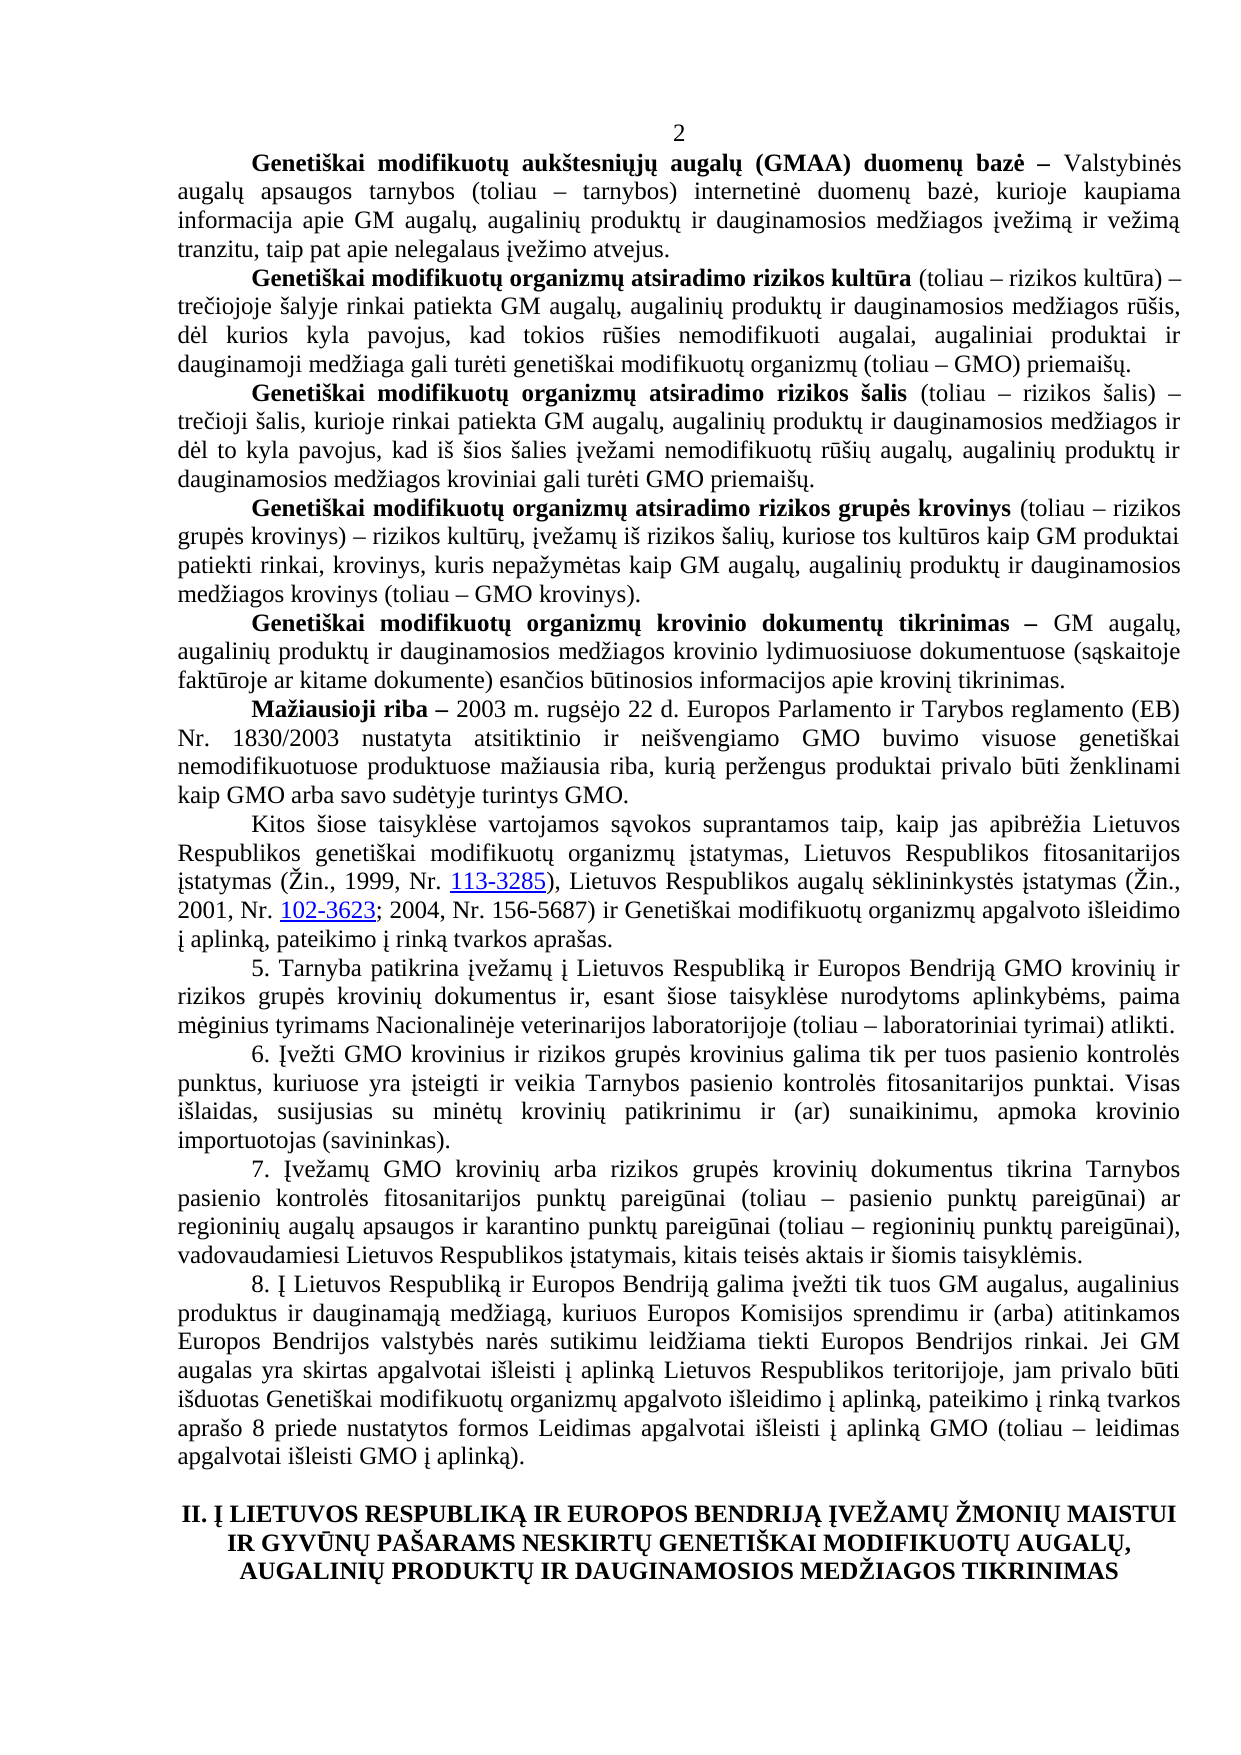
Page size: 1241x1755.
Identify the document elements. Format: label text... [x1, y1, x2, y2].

text Genetiškai modifikuotų organizmų krovinio dokumentų tikrinimas – GM augalų, augalinių produktų ir dauginamosios medžiagos krovinio lydimuosiuose dokumentuose (sąskaitoje faktūroje ar kitame dokumente) esančios būtinosios informacijos apie krovinį tikrinimas. [177, 608, 1181, 694]
text Mažiausioji riba – 2003 m. rugsėjo 22 d. Europos Parlamento ir Tarybos reglamento (EB) Nr. 1830/2003 nustatyta atsitiktinio ir neišvengiamo GMO buvimo visuose genetiškai nemodifikuotuose produktuose mažiausia riba, kurią peržengus produktai privalo būti ženklinami kaip GMO arba savo sudėtyje turintys GMO. [177, 694, 1181, 809]
text 6. Įvežti GMO krovinius ir rizikos grupės krovinius galima tik per tuos pasienio kontrolės punktus, kuriuose yra įsteigti ir veikia Tarnybos pasienio kontrolės fitosanitarijos punktai. Visas išlaidas, susijusias su minėtų krovinių patikrinimu ir (ar) sunaikinimu, apmoka krovinio importuotojas (savininkas). [177, 1039, 1181, 1154]
text II. Į LIETUVOS RESPUBLIKĄ IR EUROPOS BENDRIJĄ ĮVEŽAMŲ ŽMONIŲ MAISTUI IR GYVŪNŲ PAŠARAMS NESKIRTŲ GENETIŠKAI MODIFIKUOTŲ AUGALŲ, AUGALINIŲ PRODUKTŲ IR DAUGINAMOSIOS MEDŽIAGOS TIKRINIMAS [177, 1499, 1181, 1585]
text Genetiškai modifikuotų organizmų atsiradimo rizikos kultūra (toliau – rizikos kultūra) – trečiojoje šalyje rinkai patiekta GM augalų, augalinių produktų ir dauginamosios medžiagos rūšis, dėl kurios kyla pavojus, kad tokios rūšies nemodifikuoti augalai, augaliniai produktai ir dauginamoji medžiaga gali turėti genetiškai modifikuotų organizmų (toliau – GMO) priemaišų. [177, 263, 1181, 378]
text Genetiškai modifikuotų organizmų atsiradimo rizikos šalis (toliau – rizikos šalis) – trečioji šalis, kurioje rinkai patiekta GM augalų, augalinių produktų ir dauginamosios medžiagos ir dėl to kyla pavojus, kad iš šios šalies įvežami nemodifikuotų rūšių augalų, augalinių produktų ir dauginamosios medžiagos kroviniai gali turėti GMO priemaišų. [177, 378, 1181, 493]
text Genetiškai modifikuotų organizmų atsiradimo rizikos grupės krovinys (toliau – rizikos grupės krovinys) – rizikos kultūrų, įvežamų iš rizikos šalių, kuriose tos kultūros kaip GM produktai patiekti rinkai, krovinys, kuris nepažymėtas kaip GM augalų, augalinių produktų ir dauginamosios medžiagos krovinys (toliau – GMO krovinys). [177, 493, 1181, 608]
text Genetiškai modifikuotų aukštesniųjų augalų (GMAA) duomenų bazė – Valstybinės augalų apsaugos tarnybos (toliau – tarnybos) internetinė duomenų bazė, kurioje kaupiama informacija apie GM augalų, augalinių produktų ir dauginamosios medžiagos įvežimą ir vežimą tranzitu, taip pat apie nelegalaus įvežimo atvejus. [177, 148, 1181, 263]
text 5. Tarnyba patikrina įvežamų į Lietuvos Respubliką ir Europos Bendriją GMO krovinių ir rizikos grupės krovinių dokumentus ir, esant šiose taisyklėse nurodytoms aplinkybėms, paima mėginius tyrimams Nacionalinėje veterinarijos laboratorijoje (toliau – laboratoriniai tyrimai) atlikti. [177, 953, 1181, 1039]
text 8. Į Lietuvos Respubliką ir Europos Bendriją galima įvežti tik tuos GM augalus, augalinius produktus ir dauginamąją medžiagą, kuriuos Europos Komisijos sprendimu ir (arba) atitinkamos Europos Bendrijos valstybės narės sutikimu leidžiama tiekti Europos Bendrijos rinkai. Jei GM augalas yra skirtas apgalvotai išleisti į aplinką Lietuvos Respublikos teritorijoje, jam privalo būti išduotas Genetiškai modifikuotų organizmų apgalvoto išleidimo į aplinką, pateikimo į rinką tvarkos aprašo 8 priede nustatytos formos Leidimas apgalvotai išleisti į aplinką GMO (toliau – leidimas apgalvotai išleisti GMO į aplinką). [177, 1269, 1181, 1470]
text 7. Įvežamų GMO krovinių arba rizikos grupės krovinių dokumentus tikrina Tarnybos pasienio kontrolės fitosanitarijos punktų pareigūnai (toliau – pasienio punktų pareigūnai) ar regioninių augalų apsaugos ir karantino punktų pareigūnai (toliau – regioninių punktų pareigūnai), vadovaudamiesi Lietuvos Respublikos įstatymais, kitais teisės aktais ir šiomis taisyklėmis. [177, 1154, 1181, 1269]
text Kitos šiose taisyklėse vartojamos sąvokos suprantamos taip, kaip jas apibrėžia Lietuvos Respublikos genetiškai modifikuotų organizmų įstatymas, Lietuvos Respublikos fitosanitarijos įstatymas (Žin., 1999, Nr. 113-3285), Lietuvos Respublikos augalų sėklininkystės įstatymas (Žin., 2001, Nr. 102-3623; 2004, Nr. 156-5687) ir Genetiškai modifikuotų organizmų apgalvoto išleidimo į aplinką, pateikimo į rinką tvarkos aprašas. [177, 809, 1181, 953]
